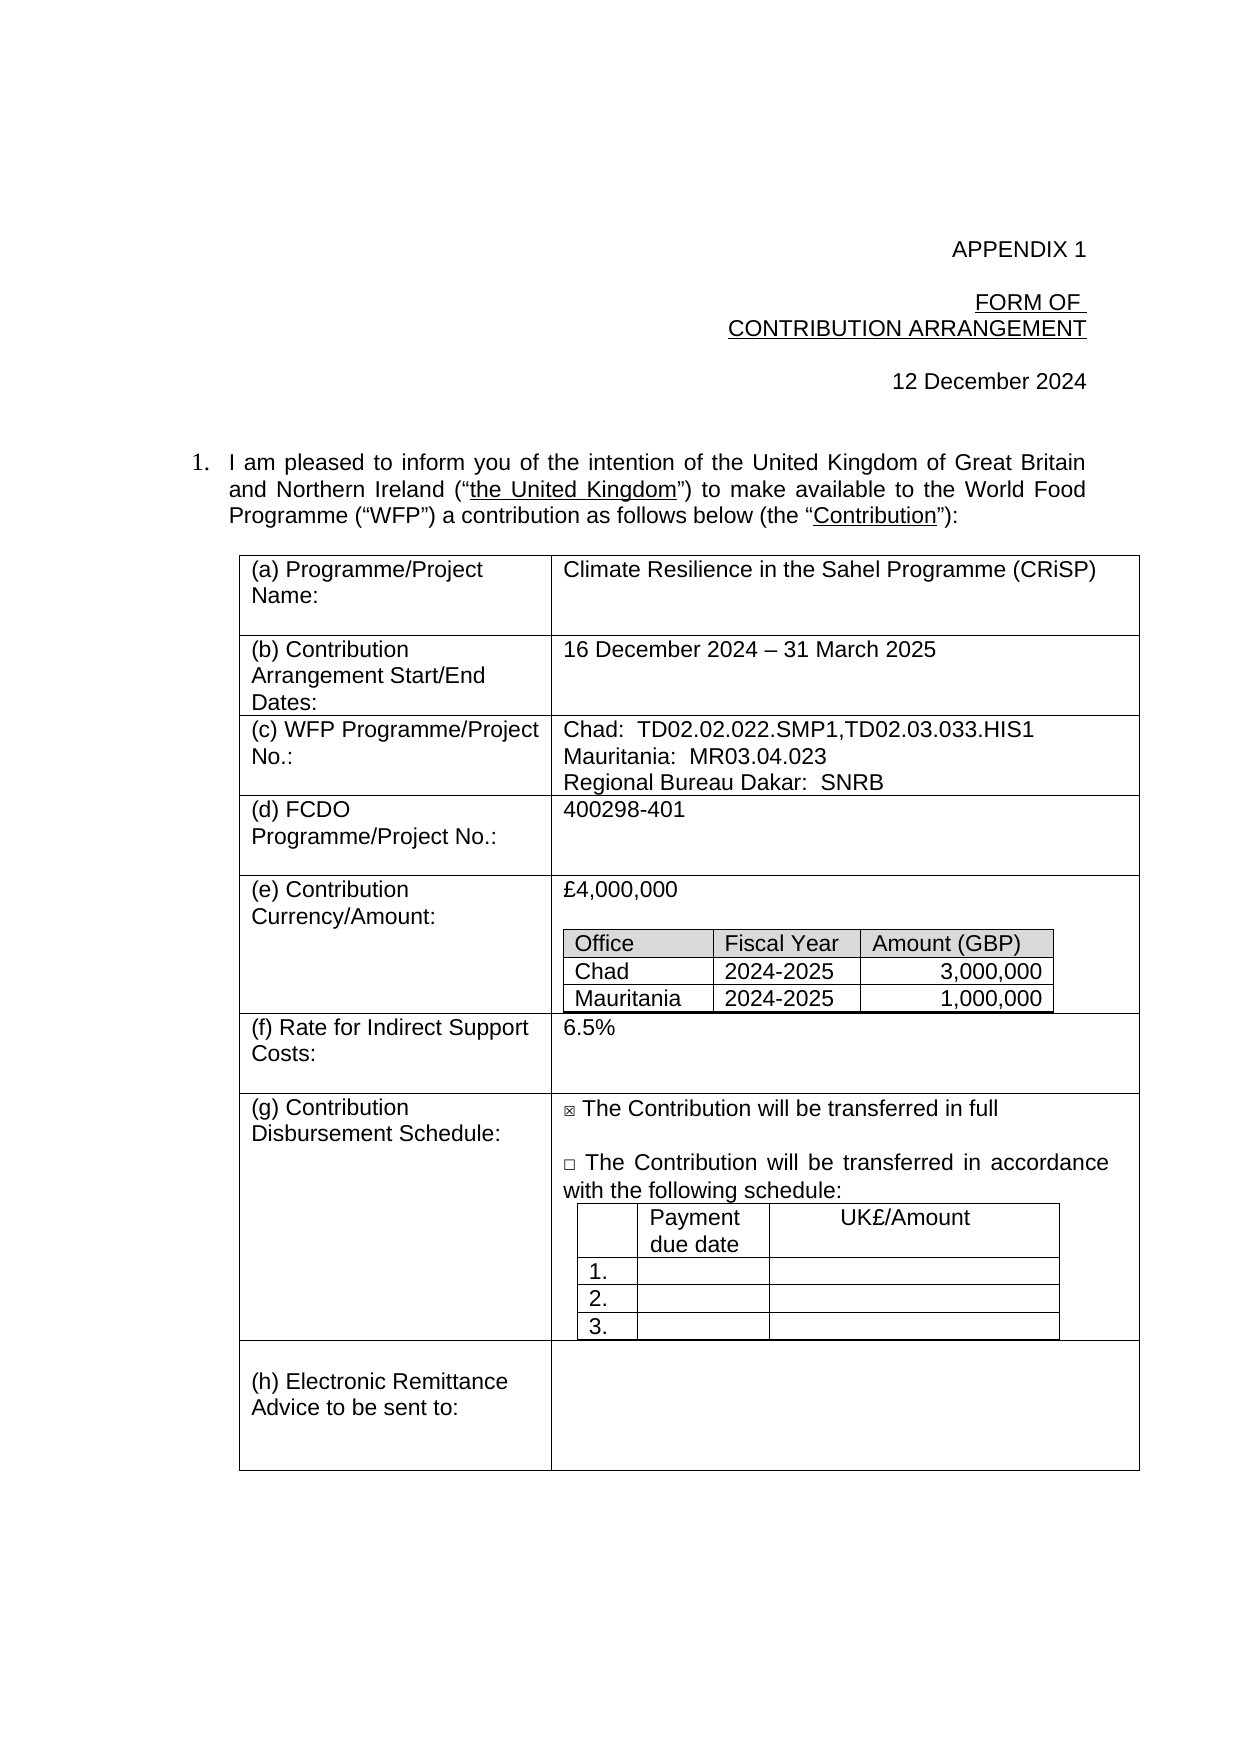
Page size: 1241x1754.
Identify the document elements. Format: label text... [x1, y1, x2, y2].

table_cell (e) Contribution Currency/Amount: [240, 876, 551, 1012]
table_header Office [564, 930, 713, 957]
text 12 December 2024 [153, 368, 1087, 394]
table_header Payment due date [638, 1204, 769, 1257]
table_cell [638, 1258, 769, 1284]
table_cell 3,000,000 [861, 958, 1053, 984]
table_cell 1. [578, 1258, 637, 1284]
table_cell [770, 1313, 1059, 1339]
table_cell (d) FCDO Programme/Project No.: [240, 796, 551, 875]
table_cell Chad [564, 958, 713, 984]
table_cell 2024-2025 [714, 958, 860, 984]
text FORM OF [153, 289, 1087, 315]
table_header (a) Programme/Project Name: [240, 556, 551, 635]
list I am pleased to inform you of the intention of the United Kingdom of Great Britain and Northern Ireland (“the United Kingdom”) to make available to the World Food Programme (“WFP”) a contribution as follows below (the “Contribution”): [191, 447, 1087, 529]
table_cell 2024-2025 [714, 985, 860, 1011]
table_cell 3. [578, 1313, 637, 1339]
table_cell (b) Contribution Arrangement Start/End Dates: [240, 636, 551, 715]
table_cell £4,000,000 [552, 876, 1139, 1012]
table_cell (f) Rate for Indirect Support Costs: [240, 1014, 551, 1093]
table_cell Mauritania [564, 985, 713, 1011]
table_header Climate Resilience in the Sahel Programme (CRiSP) [552, 556, 1139, 635]
table_header UK£/Amount [770, 1204, 1059, 1257]
table_cell [638, 1313, 769, 1339]
table_cell [770, 1258, 1059, 1284]
text CONTRIBUTION ARRANGEMENT [153, 315, 1087, 342]
table_cell Chad: TD02.02.022.SMP1,TD02.03.033.HIS1 Mauritania: MR03.04.023 Regional Bureau Dakar: SNRB [552, 716, 1139, 795]
text APPENDIX 1 [153, 236, 1087, 263]
table_header Fiscal Year [714, 930, 860, 957]
table_cell 1,000,000 [861, 985, 1053, 1011]
table_cell [638, 1285, 769, 1312]
table_cell (h) Electronic Remittance Advice to be sent to: [240, 1341, 551, 1470]
table_cell 6.5% [552, 1014, 1139, 1093]
table_header Amount (GBP) [861, 930, 1053, 957]
table_cell 400298-401 [552, 796, 1139, 875]
table_cell 2. [578, 1285, 637, 1312]
table_cell [552, 1341, 1139, 1470]
table_cell 16 December 2024 – 31 March 2025 [552, 636, 1139, 715]
table_header [578, 1204, 637, 1257]
table_cell [770, 1285, 1059, 1312]
table_cell ☒ The Contribution will be transferred in full ☐ The Contribution will be transferred in accordance with the following schedule: [552, 1094, 1139, 1340]
table_cell (c) WFP Programme/Project No.: [240, 716, 551, 795]
table_cell (g) Contribution Disbursement Schedule: [240, 1094, 551, 1340]
